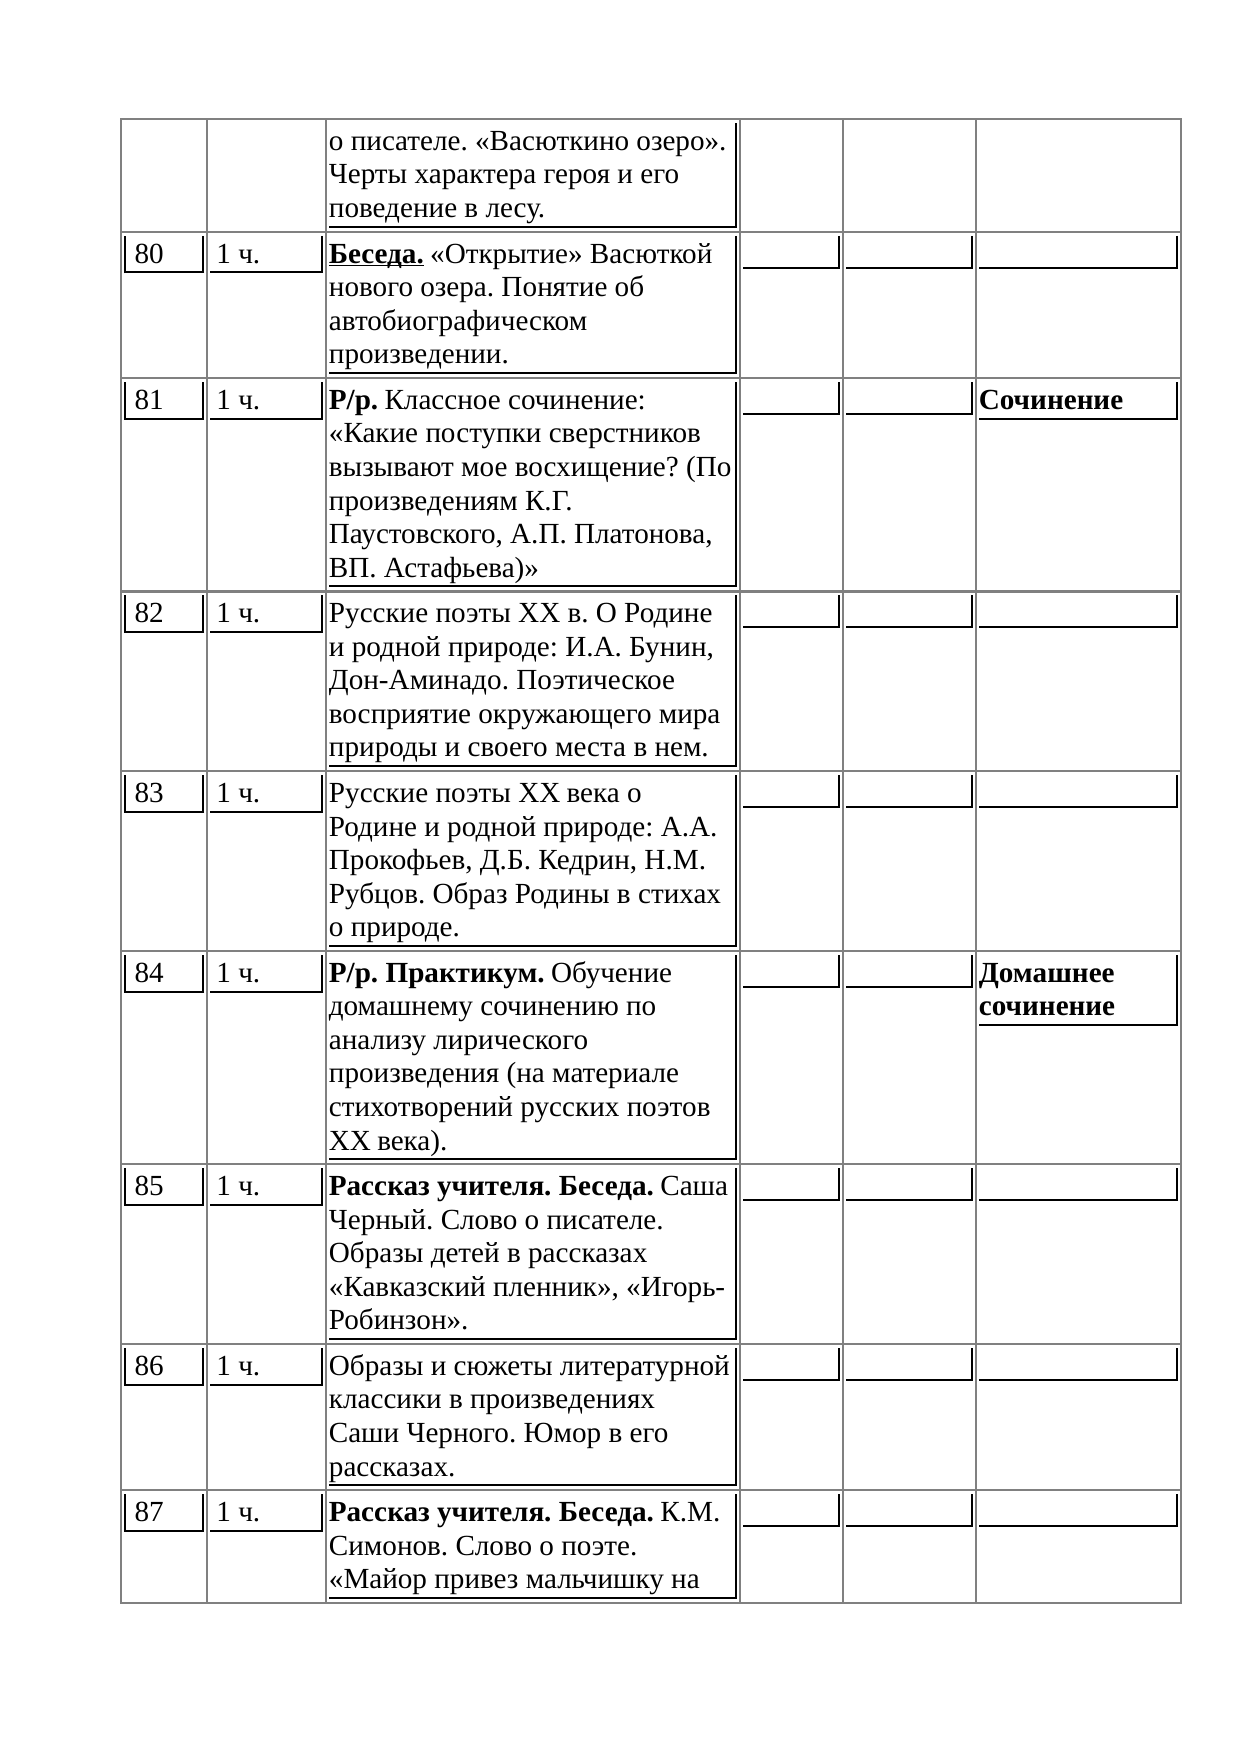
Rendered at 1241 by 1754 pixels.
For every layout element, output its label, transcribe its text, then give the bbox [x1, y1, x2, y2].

table_cell 1 ч. [208, 1491, 325, 1602]
table_cell [741, 120, 842, 231]
table_cell Образы и сюжеты литературной классики в произведениях Саши Черного. Юмор в его рассказах. [327, 1345, 739, 1489]
table_cell Рассказ учителя. Беседа. Саша Черный. Слово о писателе. Образы детей в рассказах «Кавказский пленник», «Игорь-Робинзон». [327, 1165, 739, 1343]
table_cell Р/р. Практикум. Обучение домашнему сочинению по анализу лирического произведения (на материале стихотворений русских поэтов XX века). [327, 952, 739, 1163]
table_cell [122, 120, 206, 231]
table_cell [741, 593, 842, 770]
table_cell 1 ч. [208, 593, 325, 770]
table_cell [844, 593, 975, 770]
table_cell [977, 233, 1180, 377]
table_cell [844, 120, 975, 231]
table_cell [844, 1345, 975, 1489]
table_cell о писателе. «Васюткино озеро». Черты характера героя и его поведение в лесу. [327, 120, 739, 231]
table_cell [844, 379, 975, 590]
table_cell [844, 1491, 975, 1602]
table_cell [844, 1165, 975, 1343]
table_cell Беседа. «Открытие» Васюткой нового озера. Понятие об автобиографическом произведении. [327, 233, 739, 377]
table_cell [977, 1165, 1180, 1343]
table_cell 1 ч. [208, 772, 325, 950]
table_cell [977, 120, 1180, 231]
table_cell 80 [122, 233, 206, 377]
table_cell [844, 772, 975, 950]
table_cell 1 ч. [208, 233, 325, 377]
table_cell [741, 1165, 842, 1343]
table_cell Р/р. Классное сочинение: «Какие поступки сверстников вызывают мое восхищение? (По произведениям К.Г. Паустовского, А.П. Платонова, ВП. Астафьева)» [327, 379, 739, 590]
table_cell [741, 233, 842, 377]
table_cell 83 [122, 772, 206, 950]
table_cell [741, 1491, 842, 1602]
table_cell 81 [122, 379, 206, 590]
table_cell [741, 952, 842, 1163]
table_cell [844, 952, 975, 1163]
table_cell [741, 772, 842, 950]
table_cell 86 [122, 1345, 206, 1489]
table_cell Русские поэты XX века о Родине и родной природе: А.А. Прокофьев, Д.Б. Кедрин, Н.М. Рубцов. Образ Родины в стихах о природе. [327, 772, 739, 950]
table_cell 1 ч. [208, 1165, 325, 1343]
table_cell 84 [122, 952, 206, 1163]
table_cell [977, 772, 1180, 950]
table_cell 82 [122, 593, 206, 770]
table_cell [977, 1491, 1180, 1602]
table_cell Русские поэты XX в. О Родине и родной природе: И.А. Бунин, Дон-Аминадо. Поэтическое восприятие окружающего мира природы и своего места в нем. [327, 593, 739, 770]
table_cell [208, 120, 325, 231]
table_cell [741, 379, 842, 590]
table_cell 1 ч. [208, 1345, 325, 1489]
table_cell Сочинение [977, 379, 1180, 590]
table_cell 85 [122, 1165, 206, 1343]
table_cell 1 ч. [208, 379, 325, 590]
table_cell Рассказ учителя. Беседа. К.М. Симонов. Слово о поэте. «Майор привез мальчишку на [327, 1491, 739, 1602]
table_cell Домашнее сочинение [977, 952, 1180, 1163]
table_cell [741, 1345, 842, 1489]
table_cell [844, 233, 975, 377]
table_cell 87 [122, 1491, 206, 1602]
table_cell [977, 1345, 1180, 1489]
table_cell [977, 593, 1180, 770]
table_cell 1 ч. [208, 952, 325, 1163]
